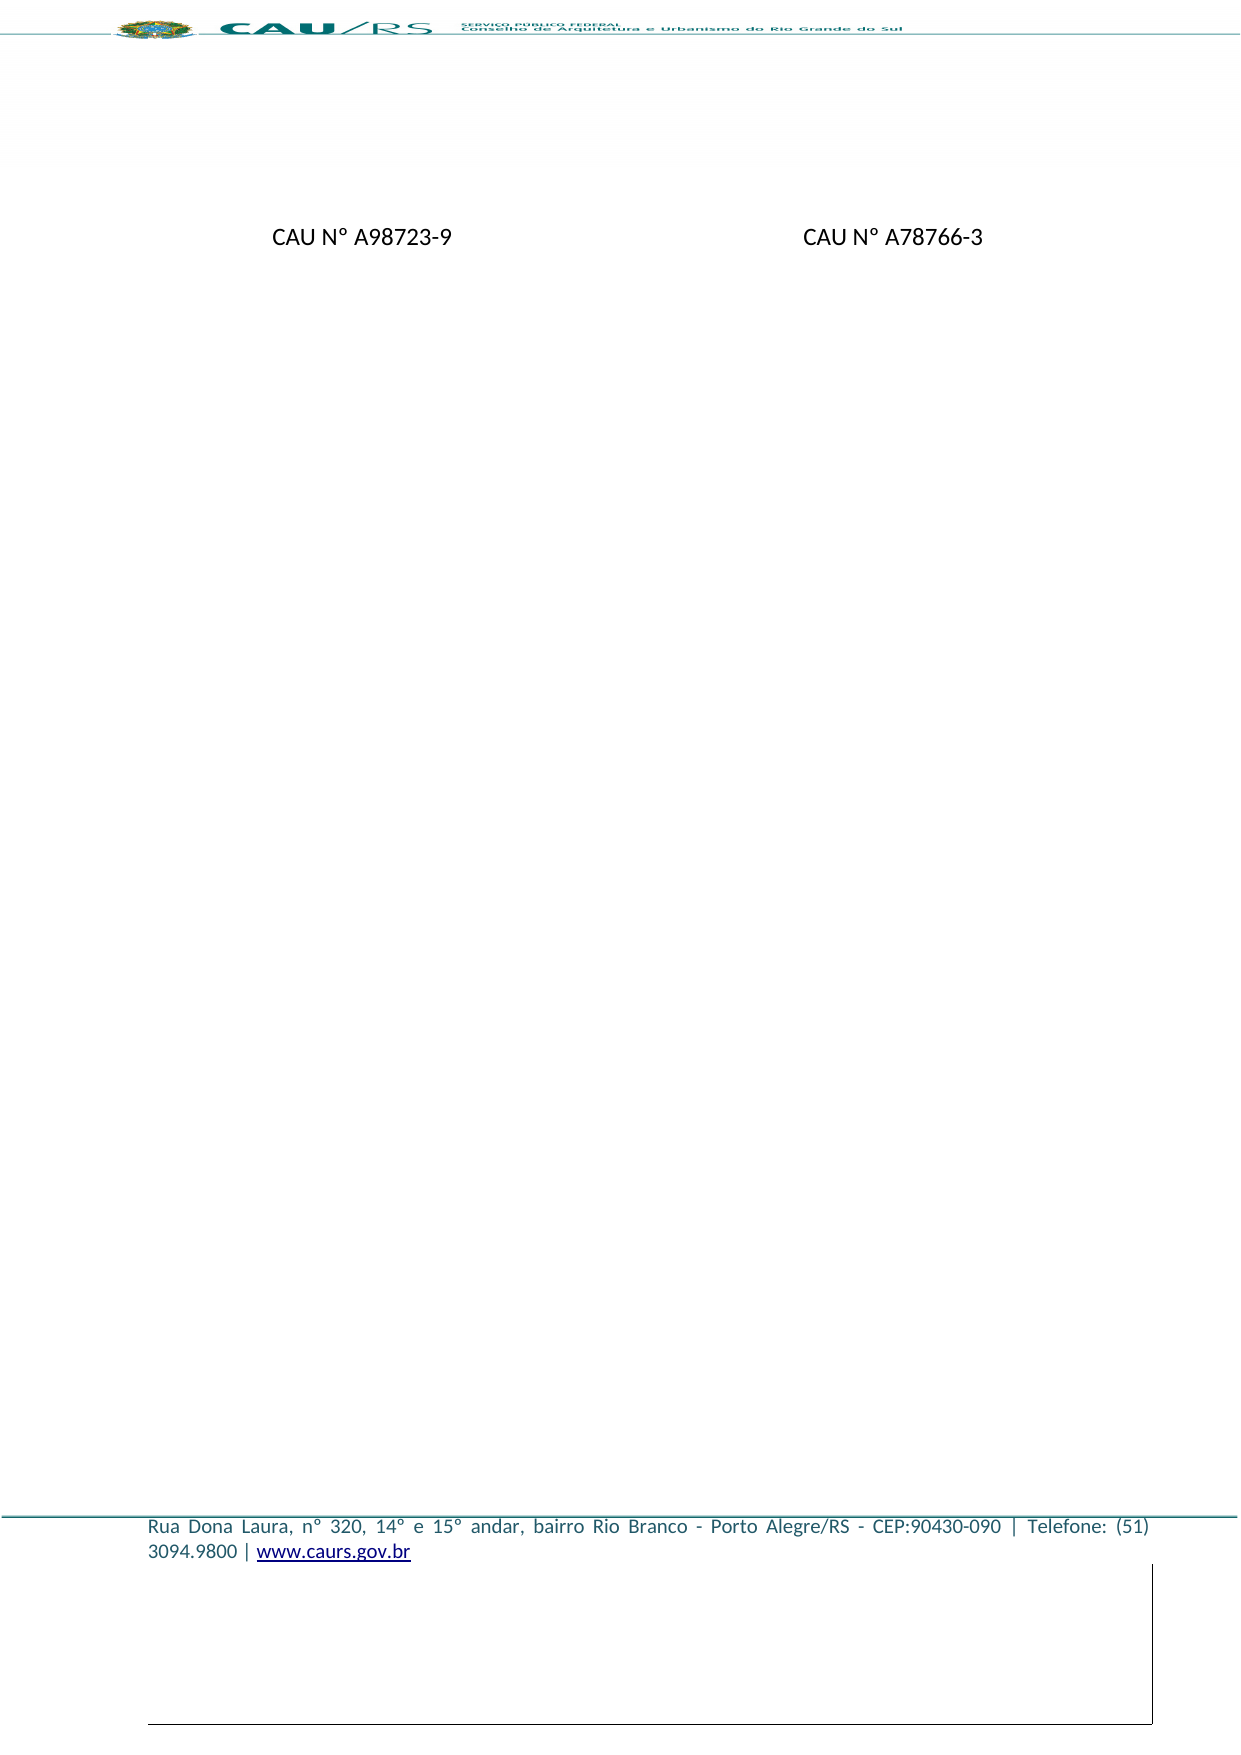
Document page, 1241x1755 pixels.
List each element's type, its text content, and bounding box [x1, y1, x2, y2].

table_header CAU Nº A98723-9 [89, 222, 634, 252]
table_header CAU Nº A78766-3 [635, 222, 1151, 252]
